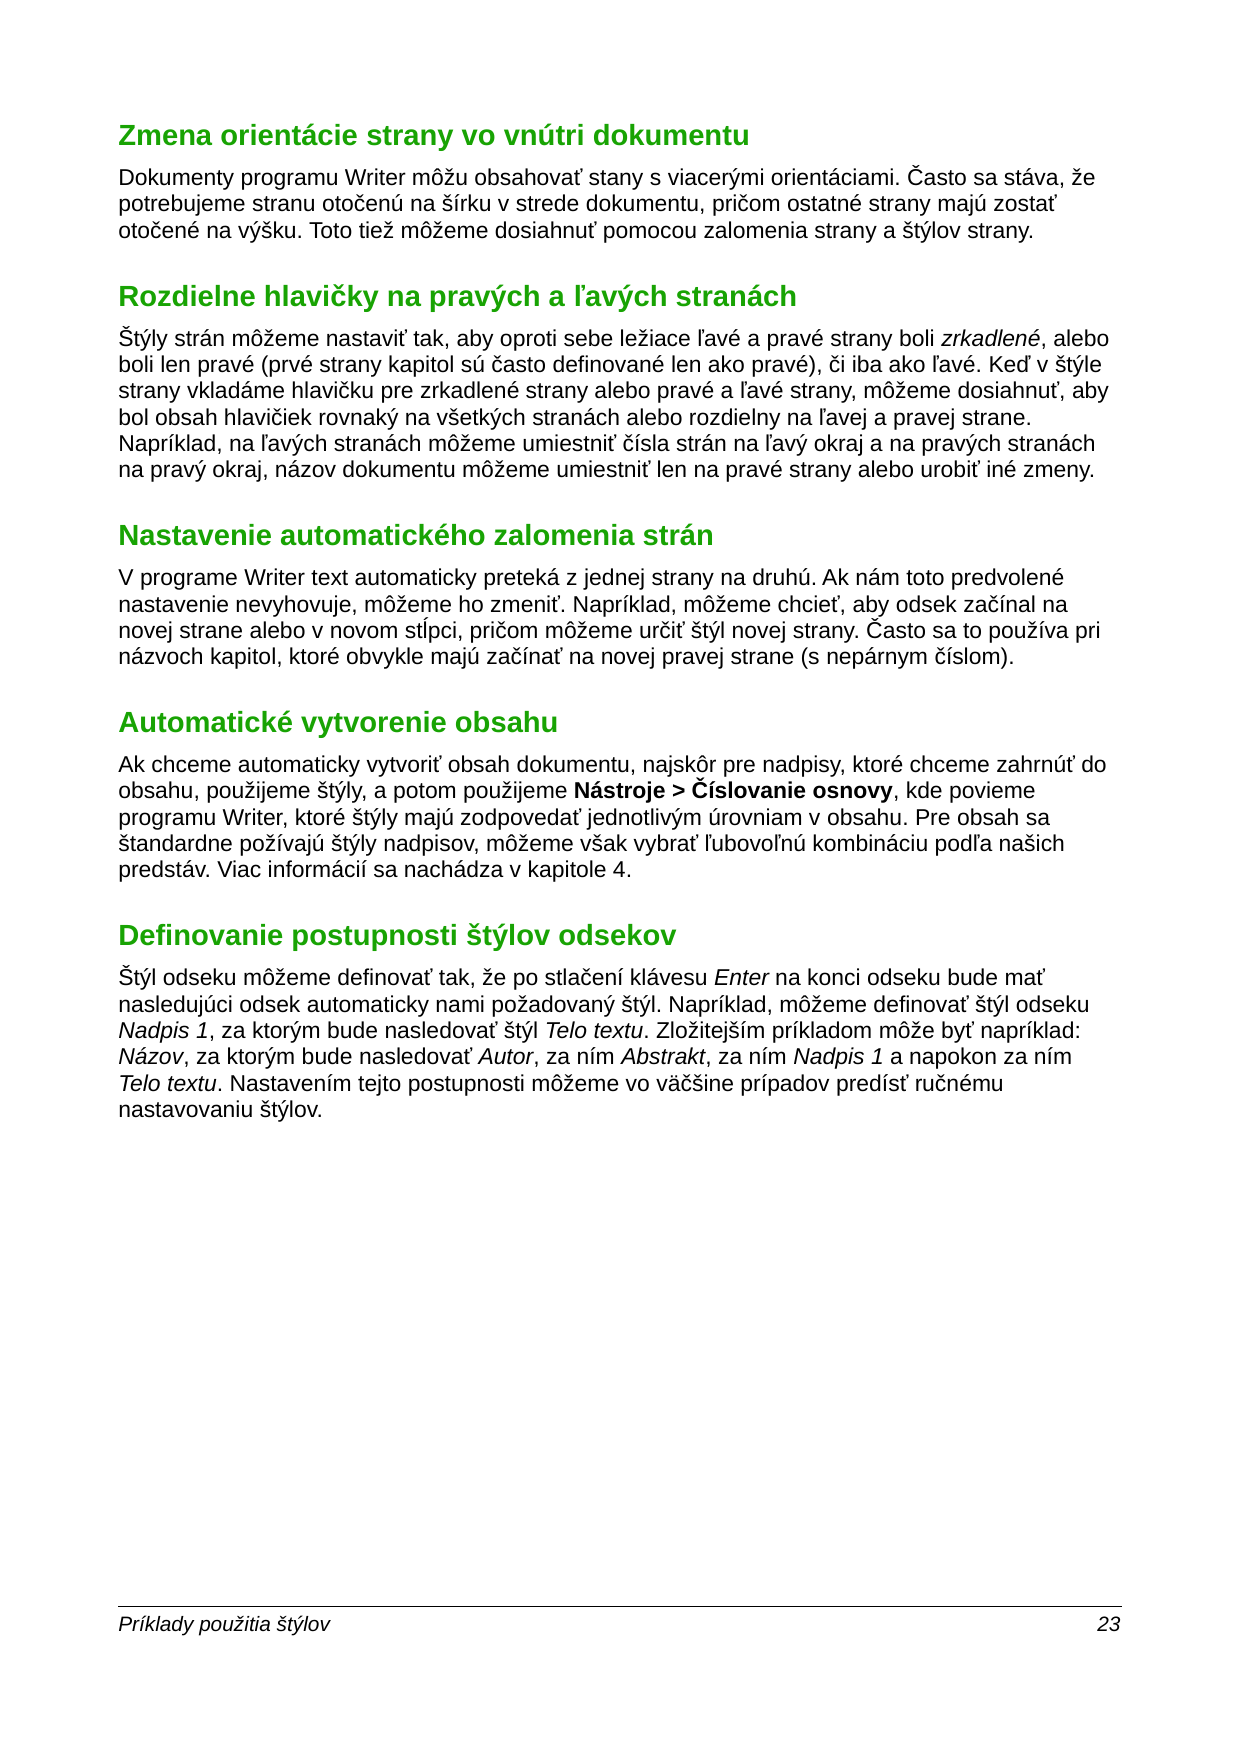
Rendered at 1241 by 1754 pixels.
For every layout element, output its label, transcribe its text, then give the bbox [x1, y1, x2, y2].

subtitle Automatické vytvorenie obsahu [118, 705, 1122, 739]
subtitle Definovanie postupnosti štýlov odsekov [118, 918, 1122, 952]
text Štýl odseku môžeme definovať tak, že po stlačení klávesu Enter na konci odseku bude mať nasledujúci odsek automaticky nami požadovaný štýl. Napríklad, môžeme definovať štýl odseku Nadpis 1, za ktorým bude nasledovať štýl Telo textu. Zložitejším príkladom môže byť napríklad: Názov, za ktorým bude nasledovať Autor, za ním Abstrakt, za ním Nadpis 1 a napokon za ním Telo textu. Nastavením tejto postupnosti môžeme vo väčšine prípadov predísť ručnému nastavovaniu štýlov. [118, 964, 1122, 1122]
text Dokumenty programu Writer môžu obsahovať stany s viacerými orientáciami. Často sa stáva, že potrebujeme stranu otočenú na šírku v strede dokumentu, pričom ostatné strany majú zostať otočené na výšku. Toto tiež môžeme dosiahnuť pomocou zalomenia strany a štýlov strany. [118, 164, 1122, 243]
subtitle Zmena orientácie strany vo vnútri dokumentu [118, 118, 1122, 152]
text Štýly strán môžeme nastaviť tak, aby oproti sebe ležiace ľavé a pravé strany boli zrkadlené, alebo boli len pravé (prvé strany kapitol sú často definované len ako pravé), či iba ako ľavé. Keď v štýle strany vkladáme hlavičku pre zrkadlené strany alebo pravé a ľavé strany, môžeme dosiahnuť, aby bol obsah hlavičiek rovnaký na všetkých stranách alebo rozdielny na ľavej a pravej strane. Napríklad, na ľavých stranách môžeme umiestniť čísla strán na ľavý okraj a na pravých stranách na pravý okraj, názov dokumentu môžeme umiestniť len na pravé strany alebo urobiť iné zmeny. [118, 324, 1122, 483]
subtitle Rozdielne hlavičky na pravých a ľavých stranách [118, 279, 1122, 312]
text Ak chceme automaticky vytvoriť obsah dokumentu, najskôr pre nadpisy, ktoré chceme zahrnúť do obsahu, použijeme štýly, a potom použijeme Nástroje > Číslovanie osnovy, kde povieme programu Writer, ktoré štýly majú zodpovedať jednotlivým úrovniam v obsahu. Pre obsah sa štandardne požívajú štýly nadpisov, môžeme však vybrať ľubovoľnú kombináciu podľa našich predstáv. Viac informácií sa nachádza v kapitole 4. [118, 751, 1122, 883]
text V programe Writer text automaticky preteká z jednej strany na druhú. Ak nám toto predvolené nastavenie nevyhovuje, môžeme ho zmeniť. Napríklad, môžeme chcieť, aby odsek začínal na novej strane alebo v novom stĺpci, pričom môžeme určiť štýl novej strany. Často sa to používa pri názvoch kapitol, ktoré obvykle majú začínať na novej pravej strane (s nepárnym číslom). [118, 564, 1122, 669]
subtitle Nastavenie automatického zalomenia strán [118, 518, 1122, 552]
